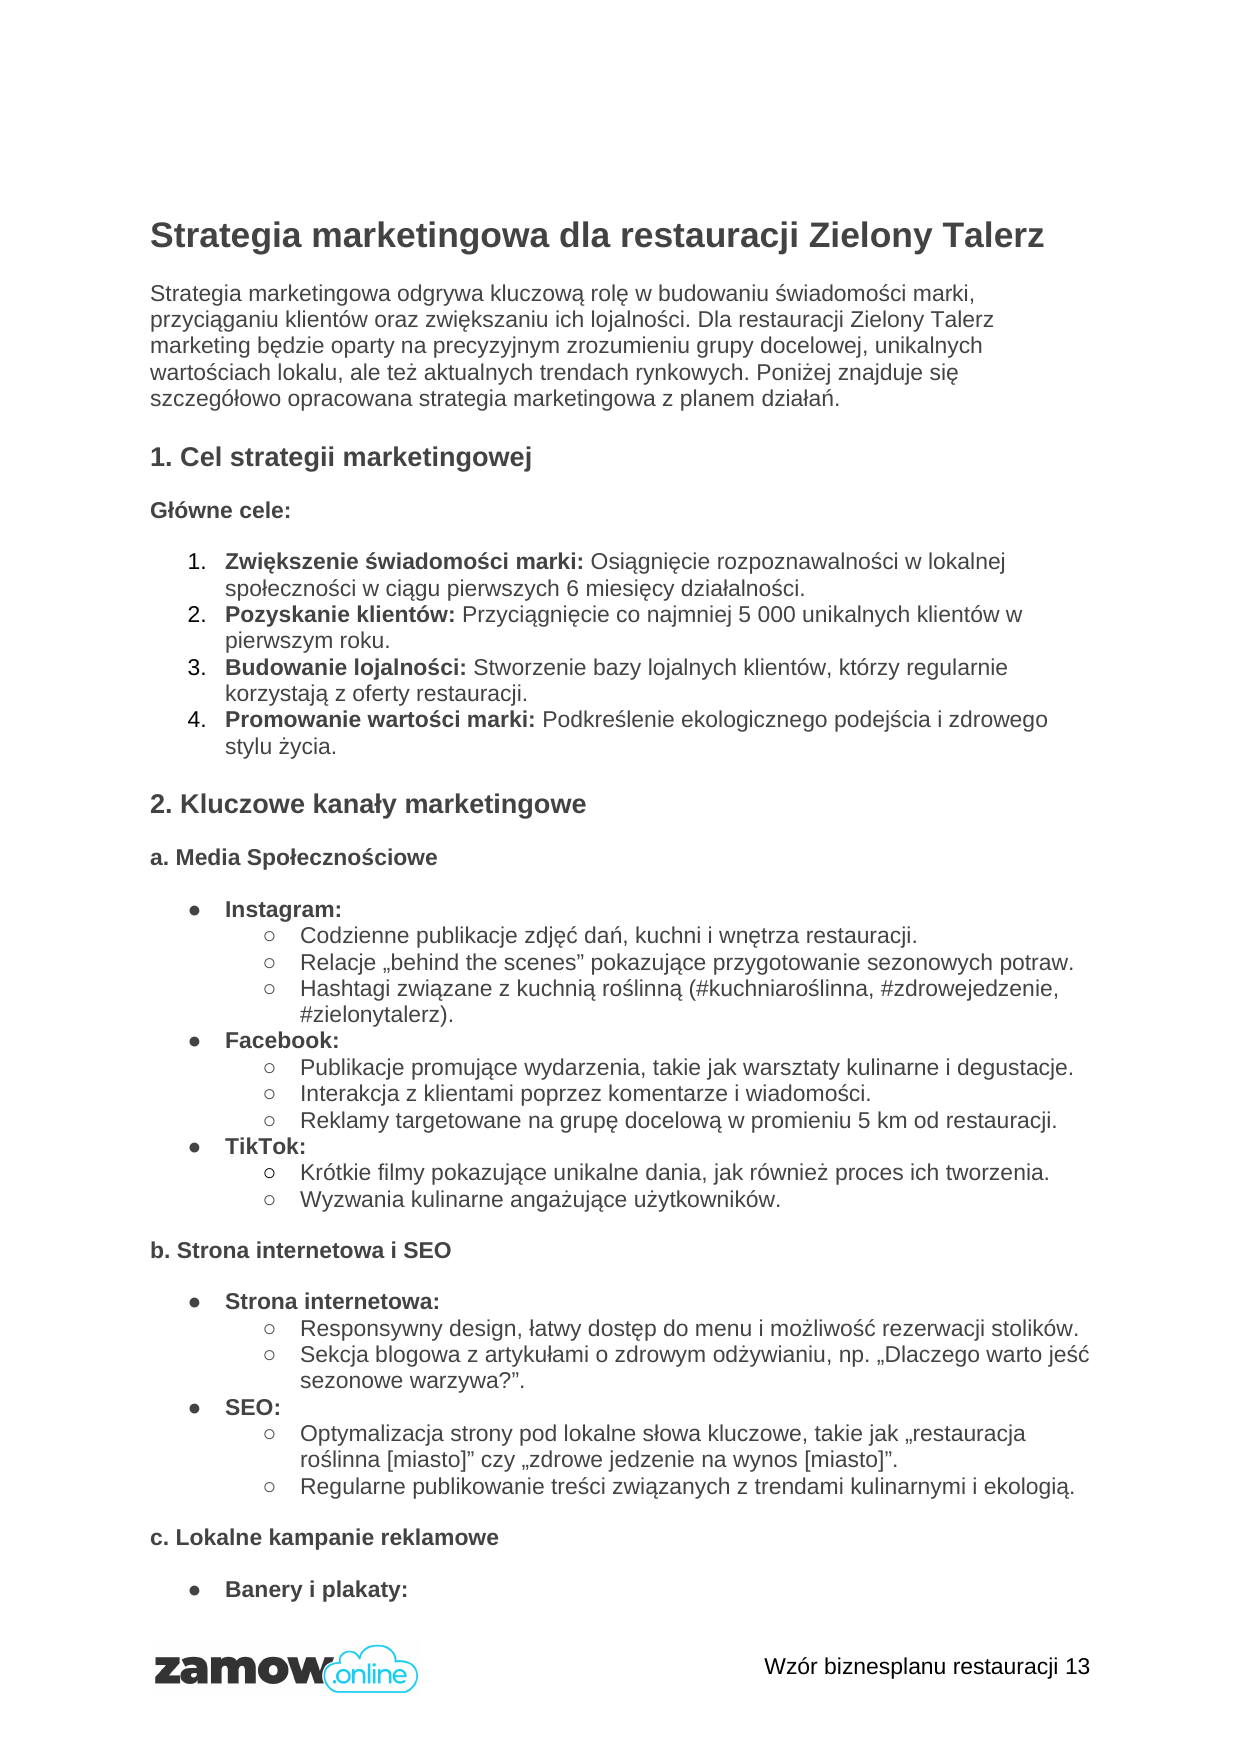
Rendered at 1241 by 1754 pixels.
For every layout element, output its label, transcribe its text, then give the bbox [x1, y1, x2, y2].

text Główne cele: [150, 497, 1090, 523]
list Budowanie lojalności: Stworzenie bazy lojalnych klientów, którzy regularnie korzystają z oferty restauracji. [187, 653, 1090, 706]
list Banery i plakaty: [187, 1576, 1090, 1602]
list Interakcja z klientami poprzez komentarze i wiadomości. [262, 1080, 1090, 1107]
subtitle Strategia marketingowa dla restauracji Zielony Talerz [150, 214, 1090, 254]
list Facebook: [187, 1027, 1090, 1054]
list Pozyskanie klientów: Przyciągnięcie co najmniej 5 000 unikalnych klientów w pierwszym roku. [187, 601, 1090, 653]
subtitle 1. Cel strategii marketingowej [150, 441, 1090, 472]
text Strategia marketingowa odgrywa kluczową rolę w budowaniu świadomości marki, przyciąganiu klientów oraz zwiększaniu ich lojalności. Dla restauracji Zielony Talerz marketing będzie oparty na precyzyjnym zrozumieniu grupy docelowej, unikalnych wartościach lokalu, ale też aktualnych trendach rynkowych. Poniżej znajduje się szczegółowo opracowana strategia marketingowa z planem działań. [150, 279, 1090, 411]
list Hashtagi związane z kuchnią roślinną (#kuchniaroślinna, #zdrowejedzenie, #zielonytalerz). [262, 975, 1090, 1027]
picture [150, 1640, 422, 1698]
list Reklamy targetowane na grupę docelową w promieniu 5 km od restauracji. [262, 1107, 1090, 1133]
list Krótkie filmy pokazujące unikalne dania, jak również proces ich tworzenia. [262, 1159, 1090, 1186]
list Codzienne publikacje zdjęć dań, kuchni i wnętrza restauracji. [262, 922, 1090, 948]
list Responsywny design, łatwy dostęp do menu i możliwość rezerwacji stolików. [262, 1315, 1090, 1341]
list SEO: [187, 1394, 1090, 1420]
list Regularne publikowanie treści związanych z trendami kulinarnymi i ekologią. [262, 1473, 1090, 1499]
list TikTok: [187, 1133, 1090, 1159]
list Sekcja blogowa z artykułami o zdrowym odżywianiu, np. „Dlaczego warto jeść sezonowe warzywa?”. [262, 1341, 1090, 1394]
text b. Strona internetowa i SEO [150, 1237, 1090, 1263]
list Wyzwania kulinarne angażujące użytkowników. [262, 1186, 1090, 1212]
list Optymalizacja strony pod lokalne słowa kluczowe, takie jak „restauracja roślinna [miasto]” czy „zdrowe jedzenie na wynos [miasto]”. [262, 1420, 1090, 1473]
list Instagram: [187, 896, 1090, 922]
text c. Lokalne kampanie reklamowe [150, 1524, 1090, 1551]
text a. Media Społecznościowe [150, 844, 1090, 871]
list Publikacje promujące wydarzenia, takie jak warsztaty kulinarne i degustacje. [262, 1054, 1090, 1080]
list Relacje „behind the scenes” pokazujące przygotowanie sezonowych potraw. [262, 948, 1090, 975]
list Strona internetowa: [187, 1288, 1090, 1315]
list Promowanie wartości marki: Podkreślenie ekologicznego podejścia i zdrowego stylu życia. [187, 706, 1090, 759]
subtitle 2. Kluczowe kanały marketingowe [150, 788, 1090, 819]
list Zwiększenie świadomości marki: Osiągnięcie rozpoznawalności w lokalnej społeczności w ciągu pierwszych 6 miesięcy działalności. [187, 548, 1090, 601]
